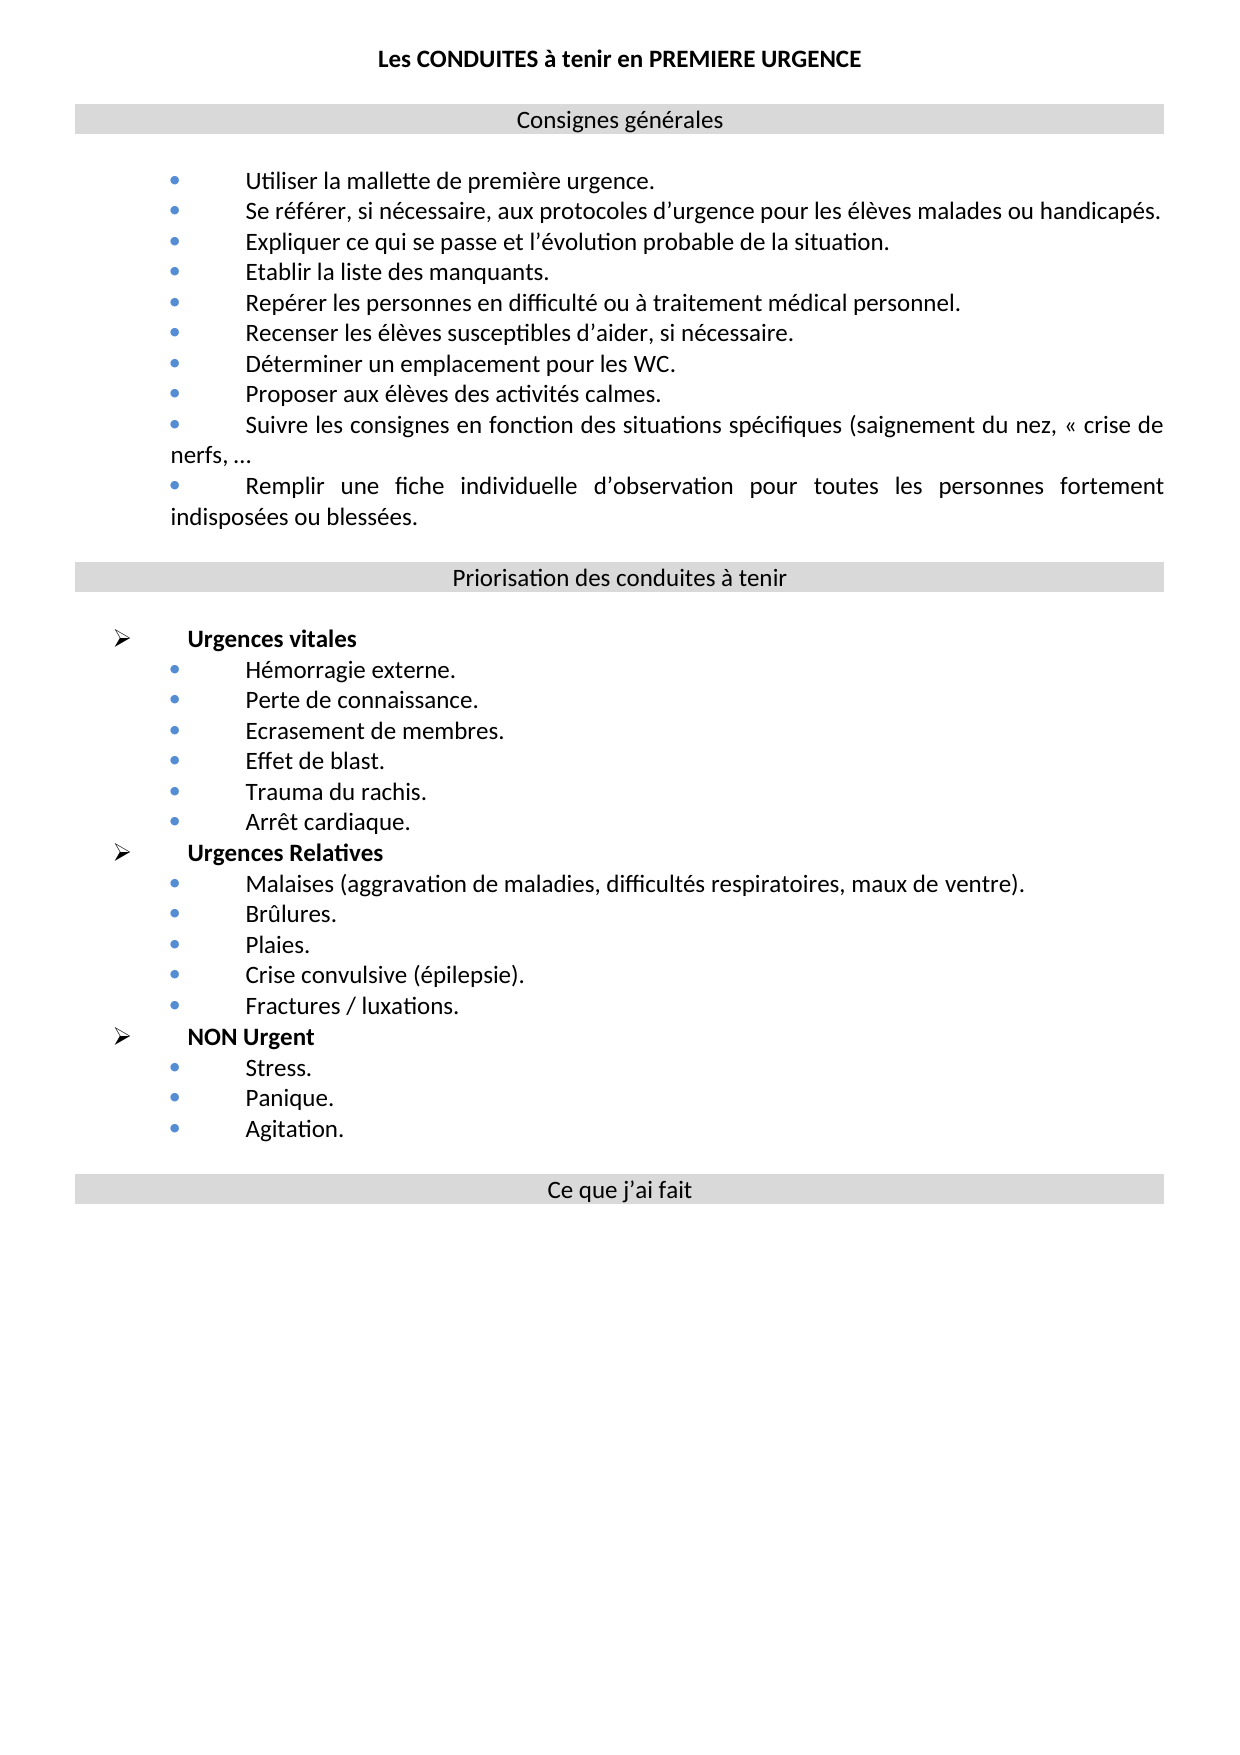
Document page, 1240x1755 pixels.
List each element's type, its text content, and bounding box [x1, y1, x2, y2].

list Déterminer un emplacement pour les WC. [170, 348, 1164, 379]
list Agitation. [170, 1113, 1164, 1143]
list Crise convulsive (épilepsie). [170, 959, 1164, 990]
list Urgences vitales [112, 623, 1099, 654]
list Suivre les consignes en fonction des situations spécifiques (saignement du nez, « crise de nerfs, … [170, 409, 1164, 470]
list Trauma du rachis. [170, 776, 1164, 806]
list Repérer les personnes en difficulté ou à traitement médical personnel. [170, 287, 1164, 318]
list Etablir la liste des manquants. [170, 257, 1164, 287]
list Hémorragie externe. [170, 654, 1164, 684]
list Malaises (aggravation de maladies, difficultés respiratoires, maux de ventre). [170, 868, 1164, 898]
list Recenser les élèves susceptibles d’aider, si nécessaire. [170, 318, 1164, 348]
list Effet de blast. [170, 745, 1164, 776]
text Consignes générales [75, 104, 1164, 134]
list Remplir une fiche individuelle d’observation pour toutes les personnes fortement indisposées ou blessées. [170, 470, 1164, 531]
list Perte de connaissance. [170, 684, 1164, 715]
list Urgences Relatives [112, 837, 1099, 868]
list Fractures / luxations. [170, 990, 1164, 1021]
list NON Urgent [112, 1021, 1099, 1052]
list Plaies. [170, 929, 1164, 959]
list Ecrasement de membres. [170, 715, 1164, 745]
text Les CONDUITES à tenir en PREMIERE URGENCE [75, 43, 1164, 73]
list Se référer, si nécessaire, aux protocoles d’urgence pour les élèves malades ou handicapés. [170, 196, 1164, 226]
list Stress. [170, 1052, 1164, 1082]
list Expliquer ce qui se passe et l’évolution probable de la situation. [170, 226, 1164, 257]
list Proposer aux élèves des activités calmes. [170, 379, 1164, 409]
text Priorisation des conduites à tenir [75, 562, 1164, 592]
list Arrêt cardiaque. [170, 806, 1164, 837]
list Brûlures. [170, 898, 1164, 929]
list Utiliser la mallette de première urgence. [170, 165, 1164, 196]
text Ce que j’ai fait [75, 1174, 1164, 1204]
list Panique. [170, 1082, 1164, 1113]
